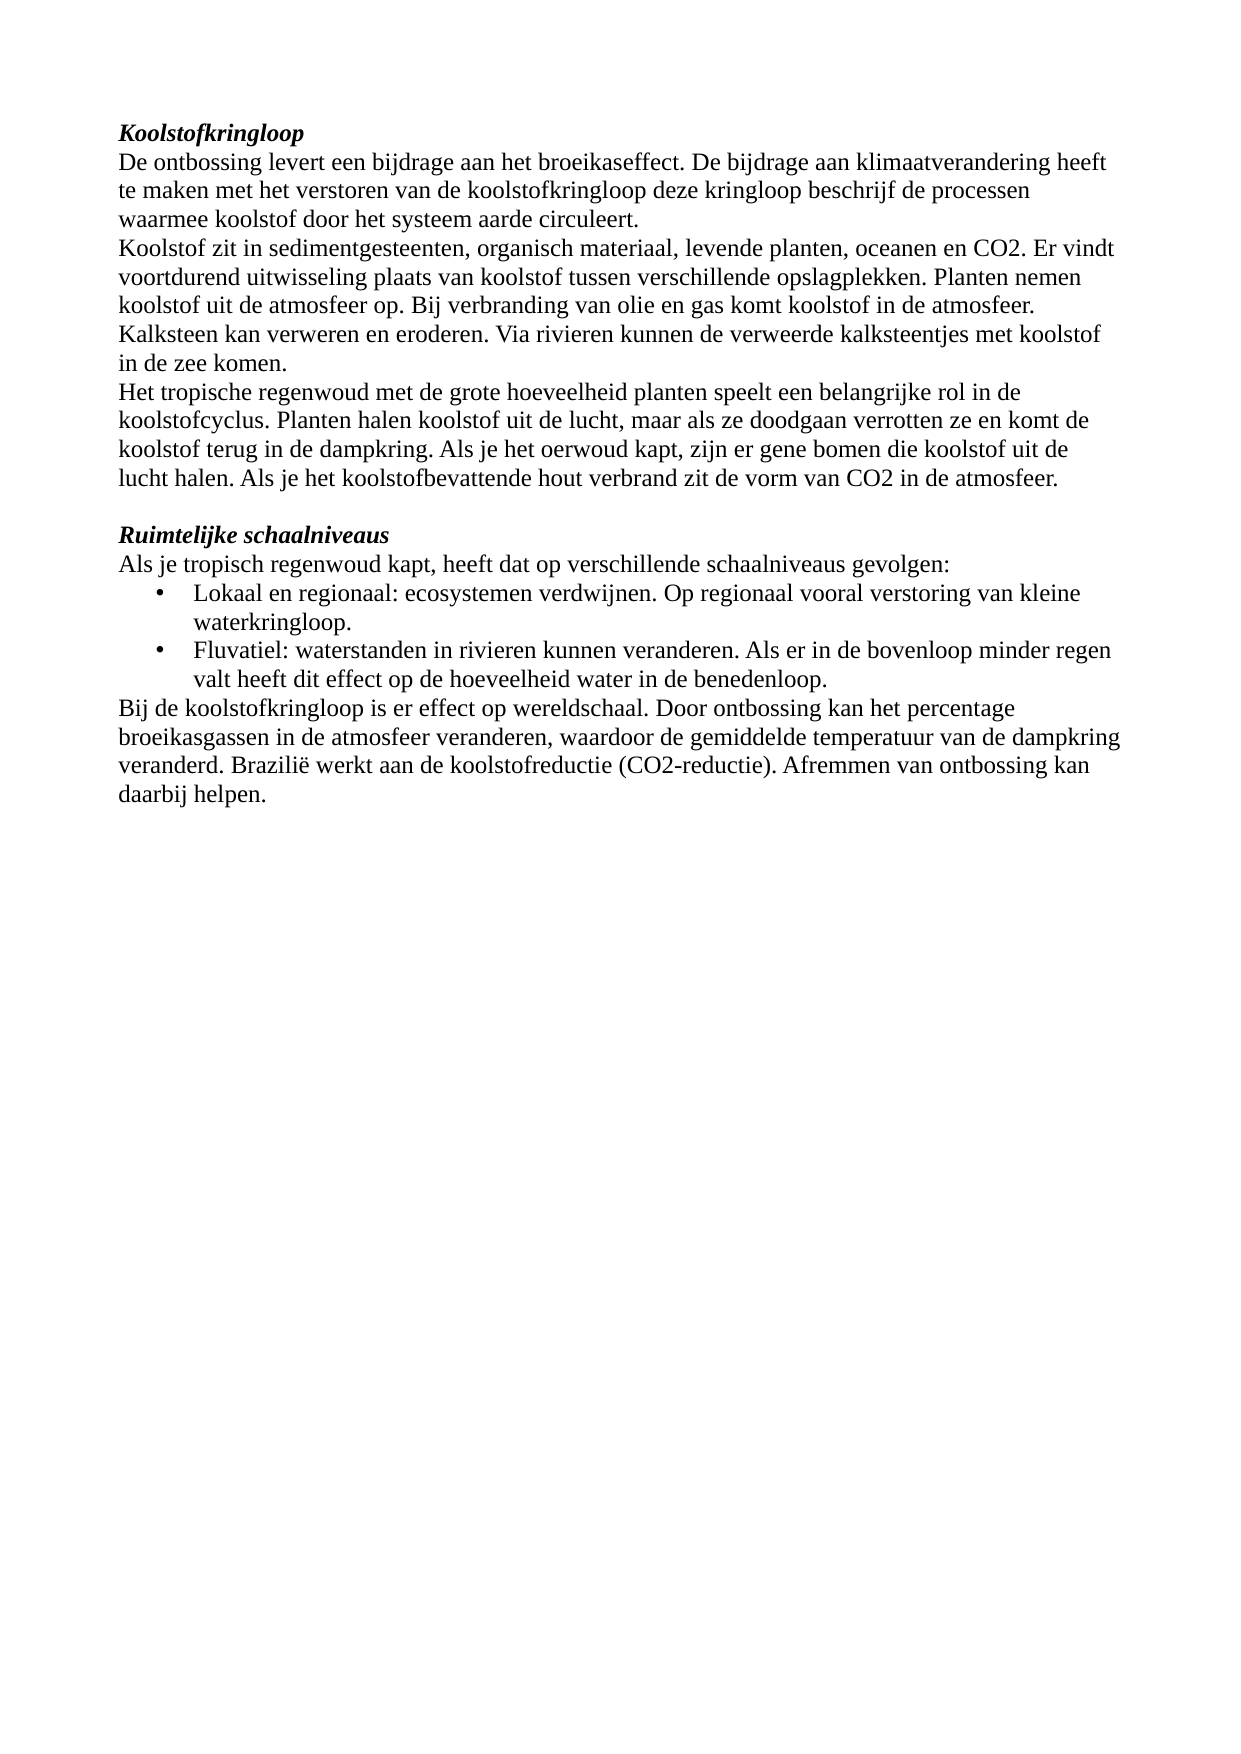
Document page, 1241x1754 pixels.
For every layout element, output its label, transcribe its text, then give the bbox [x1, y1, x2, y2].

text Koolstof zit in sedimentgesteenten, organisch materiaal, levende planten, oceanen en CO2. Er vindt voortdurend uitwisseling plaats van koolstof tussen verschillende opslagplekken. Planten nemen koolstof uit de atmosfeer op. Bij verbranding van olie en gas komt koolstof in de atmosfeer. Kalksteen kan verweren en eroderen. Via rivieren kunnen de verweerde kalksteentjes met koolstof in de zee komen. [118, 233, 1122, 377]
text De ontbossing levert een bijdrage aan het broeikaseffect. De bijdrage aan klimaatverandering heeft te maken met het verstoren van de koolstofkringloop deze kringloop beschrijf de processen waarmee koolstof door het systeem aarde circuleert. [118, 147, 1122, 233]
text Ruimtelijke schaalniveaus [118, 521, 1122, 549]
text Koolstofkringloop [118, 118, 1122, 147]
text Bij de koolstofkringloop is er effect op wereldschaal. Door ontbossing kan het percentage broeikasgassen in de atmosfeer veranderen, waardoor de gemiddelde temperatuur van de dampkring veranderd. Brazilië werkt aan de koolstofreductie (CO2-reductie). Afremmen van ontbossing kan daarbij helpen. [118, 693, 1122, 808]
text Het tropische regenwoud met de grote hoeveelheid planten speelt een belangrijke rol in de koolstofcyclus. Planten halen koolstof uit de lucht, maar als ze doodgaan verrotten ze en komt de koolstof terug in de dampkring. Als je het oerwoud kapt, zijn er gene bomen die koolstof uit de lucht halen. Als je het koolstofbevattende hout verbrand zit de vorm van CO2 in de atmosfeer. [118, 377, 1122, 492]
list Fluvatiel: waterstanden in rivieren kunnen veranderen. Als er in de bovenloop minder regen valt heeft dit effect op de hoeveelheid water in de benedenloop. [156, 636, 1122, 693]
list Lokaal en regionaal: ecosystemen verdwijnen. Op regionaal vooral verstoring van kleine waterkringloop. [156, 578, 1122, 636]
text Als je tropisch regenwoud kapt, heeft dat op verschillende schaalniveaus gevolgen: [118, 549, 1122, 578]
